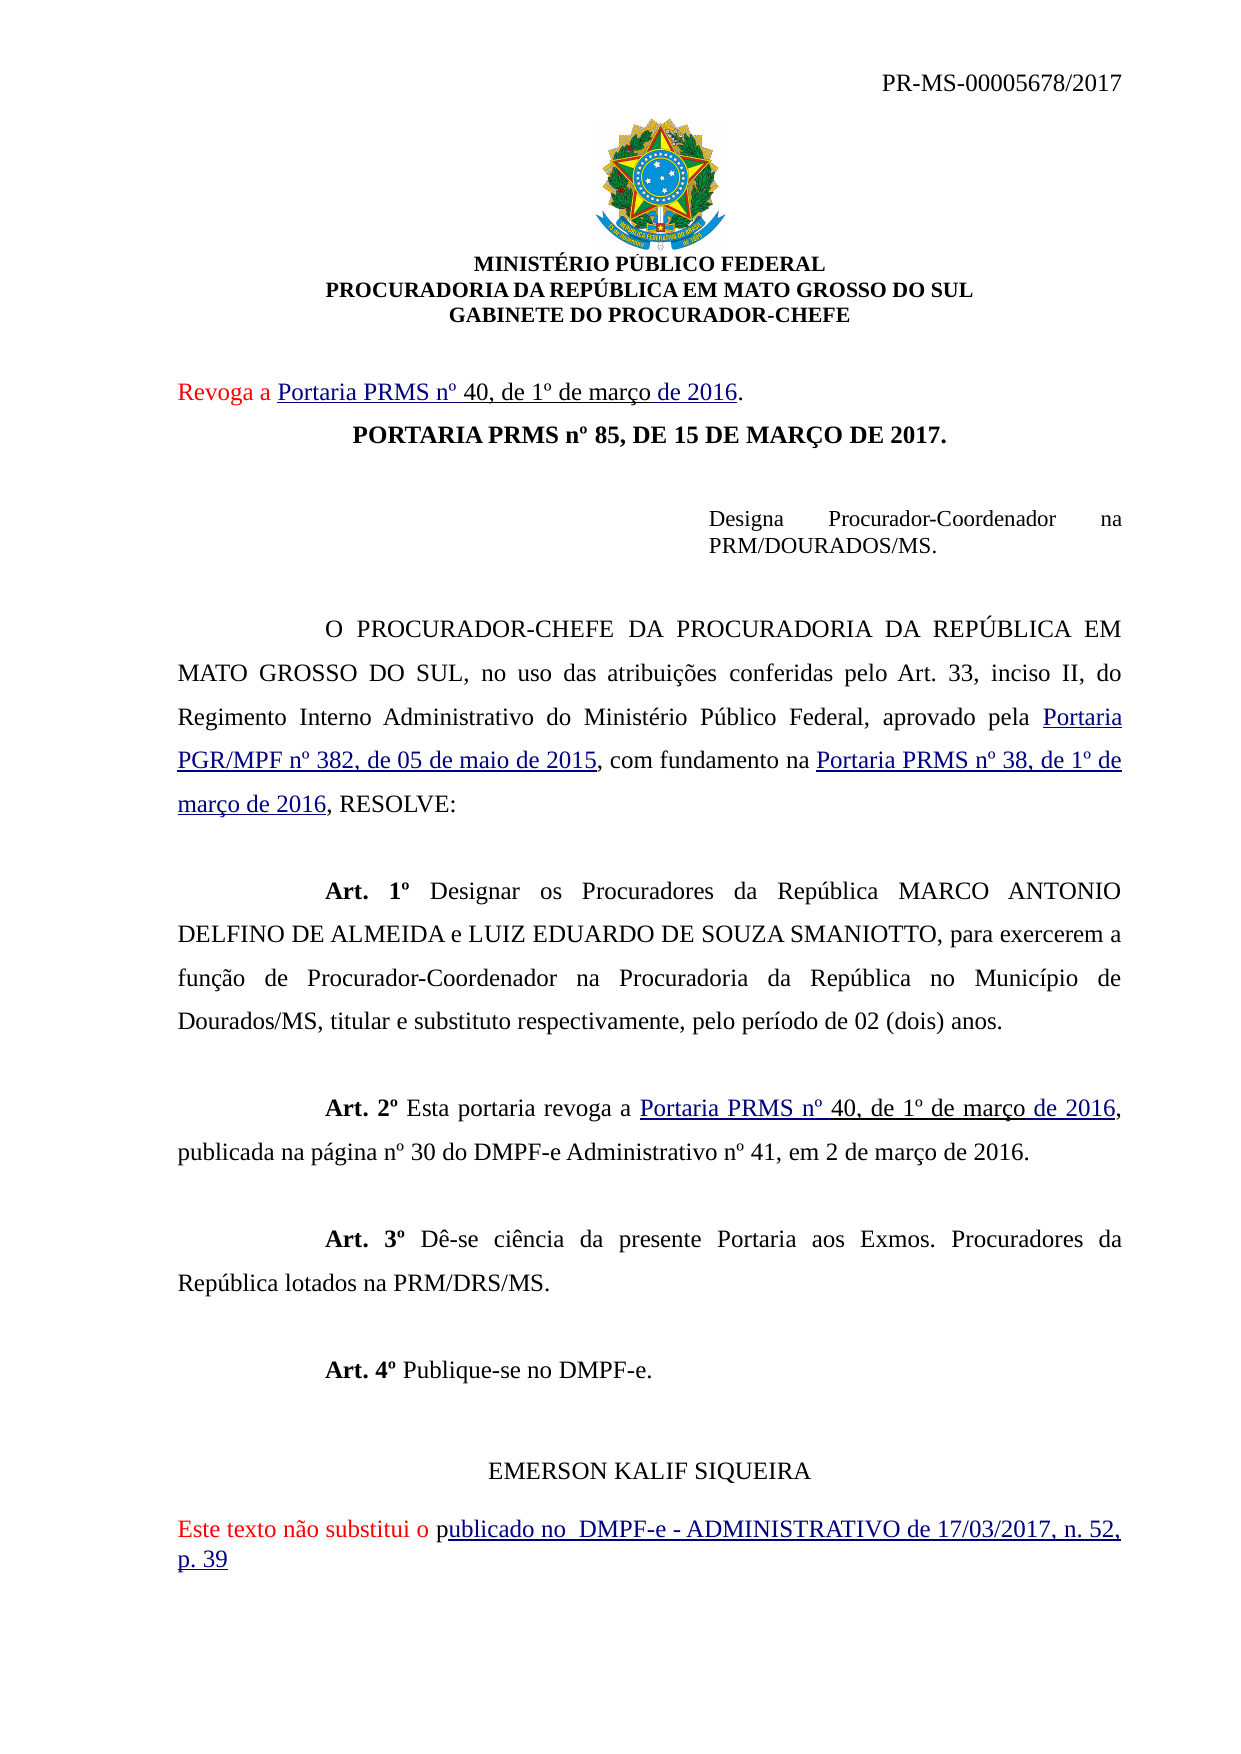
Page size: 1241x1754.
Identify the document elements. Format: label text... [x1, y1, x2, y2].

text EMERSON KALIF SIQUEIRA [177, 1456, 1122, 1485]
text Este texto não substitui o publicado no DMPF-e - ADMINISTRATIVO de 17/03/2017, n. 52, p. 39 [177, 1514, 1122, 1572]
text Art. 3º Dê-se ciência da presente Portaria aos Exmos. Procuradores da República lotados na PRM/DRS/MS. [177, 1224, 1122, 1297]
text O PROCURADOR-CHEFE DA PROCURADORIA DA REPÚBLICA EM MATO GROSSO DO SUL, no uso das atribuições conferidas pelo Art. 33, inciso II, do Regimento Interno Administrativo do Ministério Público Federal, aprovado pela Portaria PGR/MPF nº 382, de 05 de maio de 2015, com fundamento na Portaria PRMS nº 38, de 1º de março de 2016, RESOLVE: [177, 614, 1122, 818]
text Designa Procurador-Coordenador na PRM/DOURADOS/MS. [709, 505, 1122, 558]
text Art. 4º Publique-se no DMPF-e. [177, 1354, 1122, 1384]
text Art. 2º Esta portaria revoga a Portaria PRMS nº 40, de 1º de março de 2016, publicada na página nº 30 do DMPF-e Administrativo nº 41, em 2 de março de 2016. [177, 1093, 1122, 1166]
text Art. 1º Designar os Procuradores da República MARCO ANTONIO DELFINO DE ALMEIDA e LUIZ EDUARDO DE SOUZA SMANIOTTO, para exercerem a função de Procurador-Coordenador na Procuradoria da República no Município de Dourados/MS, titular e substituto respectivamente, pelo período de 02 (dois) anos. [177, 876, 1122, 1035]
